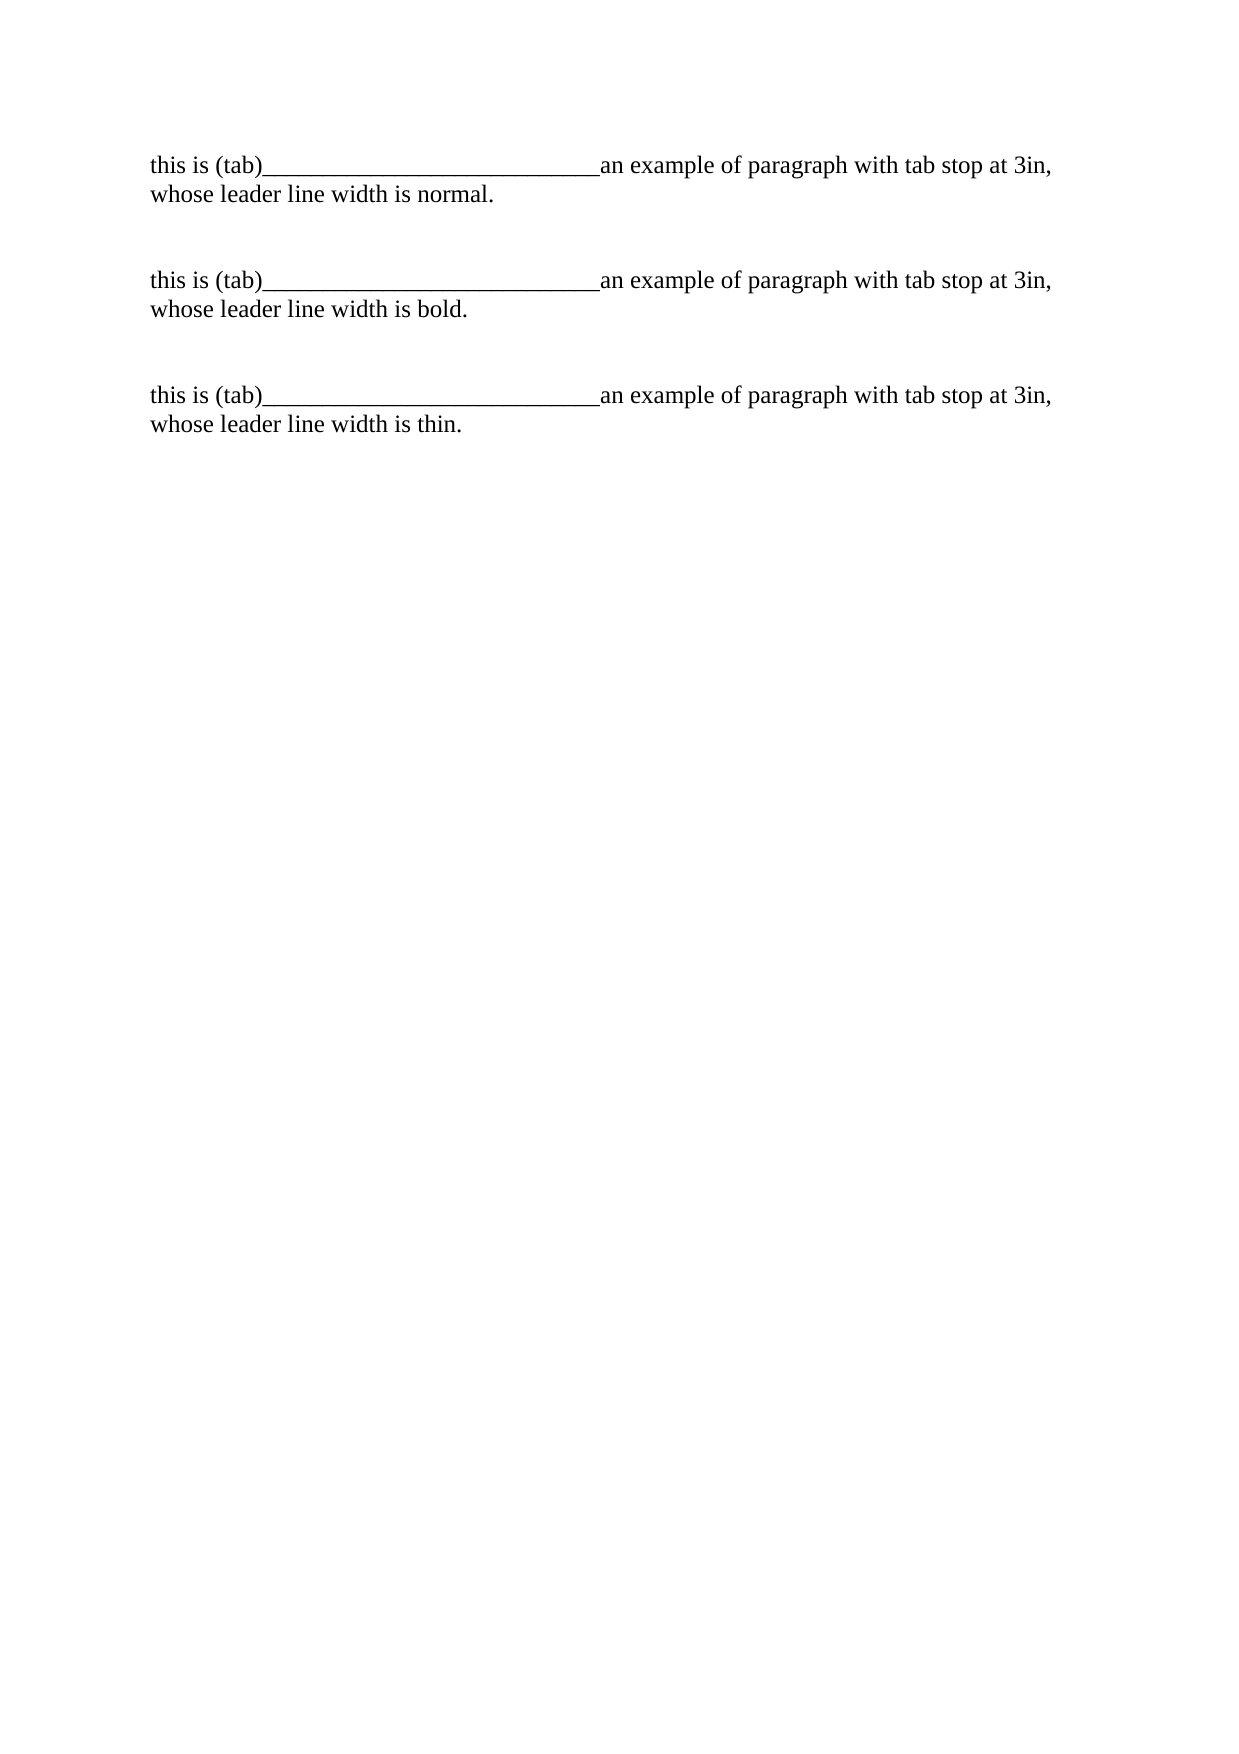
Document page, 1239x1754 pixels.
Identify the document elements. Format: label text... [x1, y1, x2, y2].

text this is (tab) an example of paragraph with tab stop at 3in, whose leader line width is bold. [150, 265, 1089, 322]
text this is (tab) an example of paragraph with tab stop at 3in, whose leader line width is thin. [150, 380, 1089, 437]
text this is (tab) an example of paragraph with tab stop at 3in, whose leader line width is normal. [150, 150, 1089, 207]
